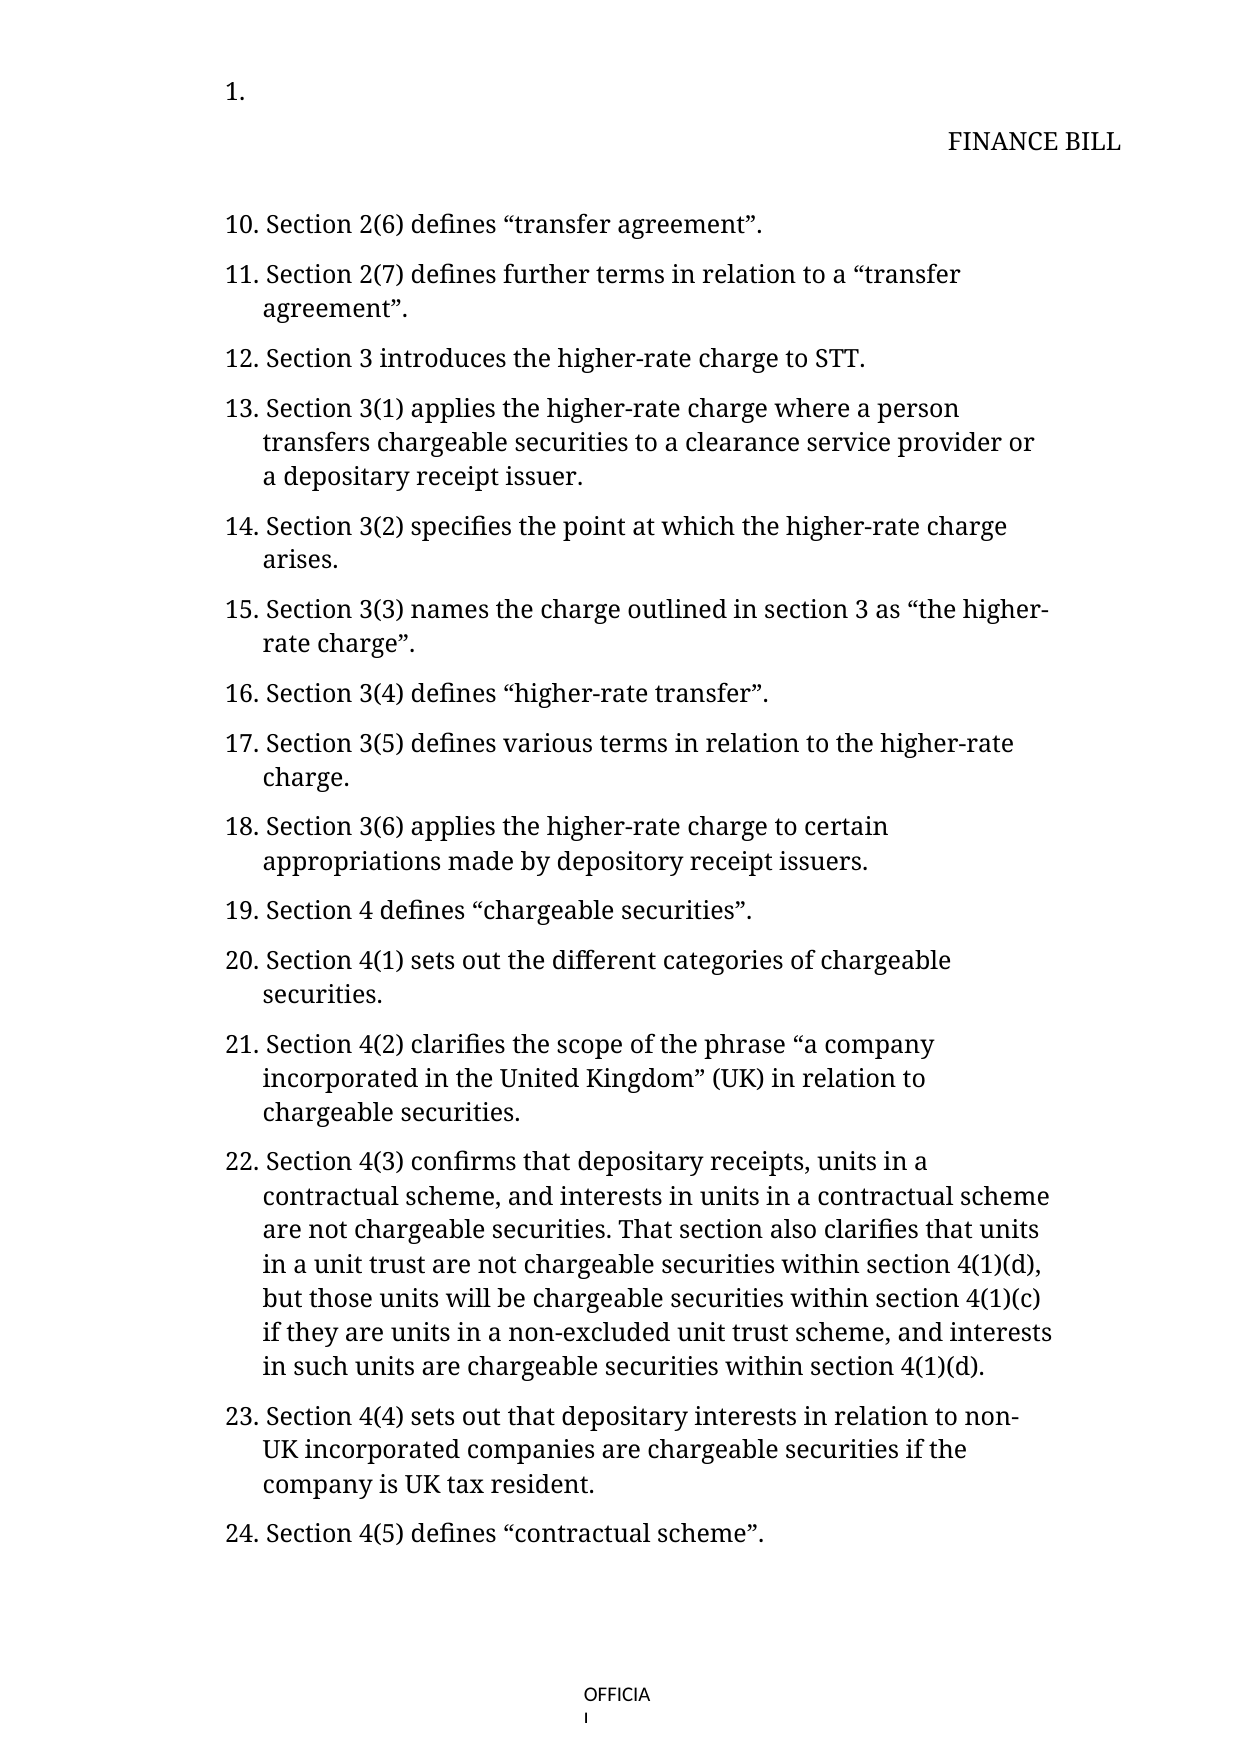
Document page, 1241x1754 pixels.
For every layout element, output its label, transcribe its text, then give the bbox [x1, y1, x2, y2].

list Section 3(3) names the charge outlined in section 3 as “the higher-rate charge”. [225, 592, 1053, 660]
list Section 4(5) defines “contractual scheme”. [225, 1516, 1053, 1550]
list Section 3(5) defines various terms in relation to the higher-rate charge. [225, 725, 1053, 793]
list Section 3 introduces the higher-rate charge to STT. [225, 341, 1053, 375]
list Section 4(2) clarifies the scope of the phrase “a company incorporated in the United Kingdom” (UK) in relation to chargeable securities. [225, 1026, 1053, 1128]
list Section 4(3) confirms that depositary receipts, units in a contractual scheme, and interests in units in a contractual scheme are not chargeable securities. That section also clarifies that units in a unit trust are not chargeable securities within section 4(1)(d), but those units will be chargeable securities within section 4(1)(c) if they are units in a non-excluded unit trust scheme, and interests in such units are chargeable securities within section 4(1)(d). [225, 1144, 1053, 1382]
list Section 3(4) defines “higher-rate transfer”. [225, 676, 1053, 710]
list Section 2(7) defines further terms in relation to a “transfer agreement”. [225, 257, 1053, 325]
list Section 4(4) sets out that depositary interests in relation to non-UK incorporated companies are chargeable securities if the company is UK tax resident. [225, 1398, 1053, 1500]
list Section 3(6) applies the higher-rate charge to certain appropriations made by depository receipt issuers. [225, 809, 1053, 877]
list Section 3(2) specifies the point at which the higher-rate charge arises. [225, 508, 1053, 576]
list Section 2(6) defines “transfer agreement”. [225, 207, 1053, 241]
list Section 3(1) applies the higher-rate charge where a person transfers chargeable securities to a clearance service provider or a depositary receipt issuer. [225, 390, 1053, 492]
list Section 4 defines “chargeable securities”. [225, 893, 1053, 927]
list Section 4(1) sets out the different categories of chargeable securities. [225, 942, 1053, 1011]
